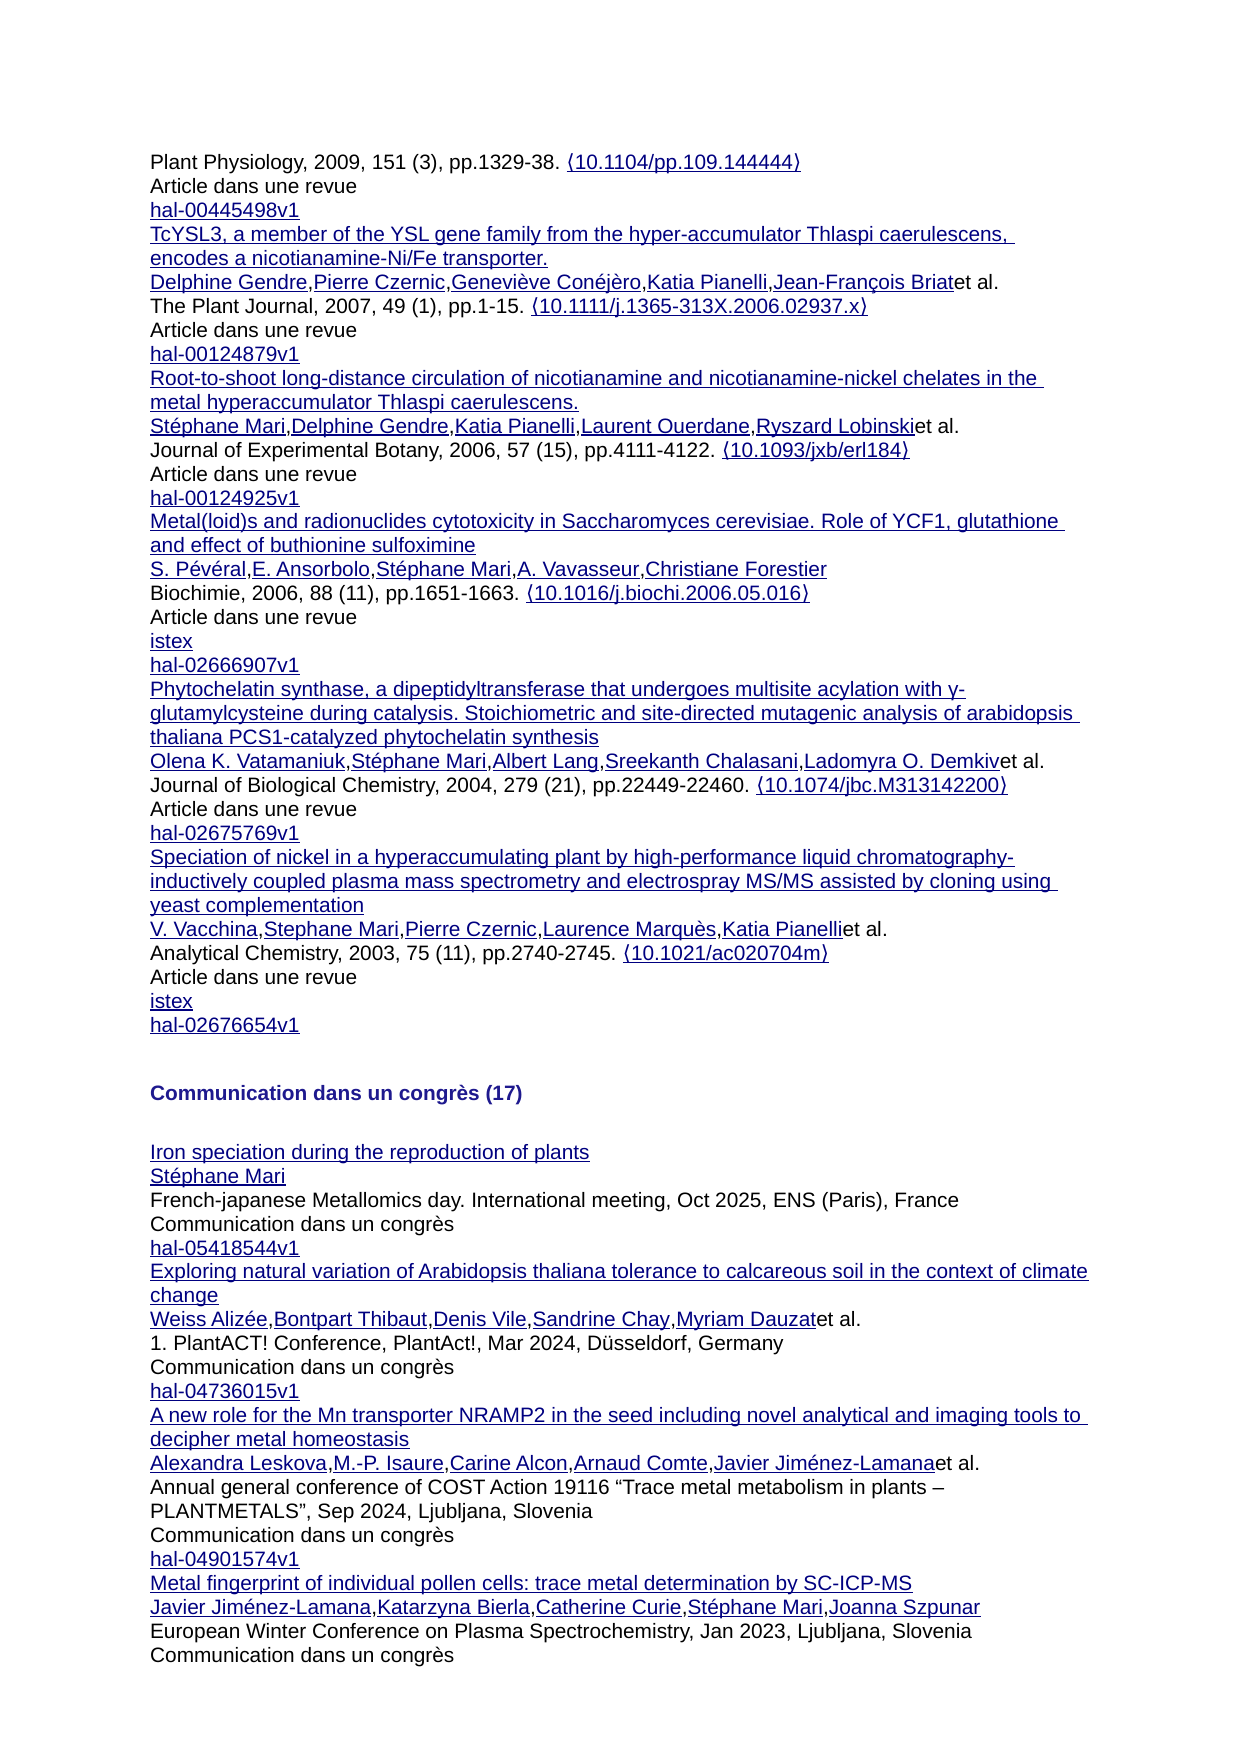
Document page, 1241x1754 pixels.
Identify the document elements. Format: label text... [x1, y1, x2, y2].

table_cell Exploring natural variation of Arabidopsis thaliana tolerance to calcareous soil in the context of climate change Weiss Alizée,Bontpart Thibaut,Denis Vile,Sandrine Chay,Myriam Dauzatet al. 1. PlantACT! Conference, PlantAct!, Mar 2024, Düsseldorf, Germany Communication dans un congrès hal-04736015v1 [150, 1259, 1090, 1403]
table_cell Phytochelatin synthase, a dipeptidyltransferase that undergoes multisite acylation with γ-glutamylcysteine during catalysis. Stoichiometric and site-directed mutagenic analysis of arabidopsis thaliana PCS1-catalyzed phytochelatin synthesis Olena K. Vatamaniuk,Stéphane Mari,Albert Lang,Sreekanth Chalasani,Ladomyra O. Demkivet al. Journal of Biological Chemistry, 2004, 279 (21), pp.22449-22460. ⟨10.1074/jbc.M313142200⟩ Article dans une revue hal-02675769v1 [150, 677, 1090, 845]
table_cell TcYSL3, a member of the YSL gene family from the hyper-accumulator Thlaspi caerulescens, encodes a nicotianamine-Ni/Fe transporter. Delphine Gendre,Pierre Czernic,Geneviève Conéjèro,Katia Pianelli,Jean-François Briatet al. The Plant Journal, 2007, 49 (1), pp.1-15. ⟨10.1111/j.1365-313X.2006.02937.x⟩ Article dans une revue hal-00124879v1 [150, 222, 1090, 366]
table_cell Metal(loid)s and radionuclides cytotoxicity in Saccharomyces cerevisiae. Role of YCF1, glutathione and effect of buthionine sulfoximine S. Pévéral,E. Ansorbolo,Stéphane Mari,A. Vavasseur,Christiane Forestier Biochimie, 2006, 88 (11), pp.1651-1663. ⟨10.1016/j.biochi.2006.05.016⟩ Article dans une revue istex hal-02666907v1 [150, 509, 1090, 677]
subtitle Communication dans un congrès (17) [150, 1081, 1090, 1105]
table_cell Speciation of nickel in a hyperaccumulating plant by high-performance liquid chromatography-inductively coupled plasma mass spectrometry and electrospray MS/MS assisted by cloning using yeast complementation V. Vacchina,Stephane Mari,Pierre Czernic,Laurence Marquès,Katia Pianelliet al. Analytical Chemistry, 2003, 75 (11), pp.2740-2745. ⟨10.1021/ac020704m⟩ Article dans une revue istex hal-02676654v1 [150, 845, 1090, 1036]
table_cell Root-to-shoot long-distance circulation of nicotianamine and nicotianamine-nickel chelates in the metal hyperaccumulator Thlaspi caerulescens. Stéphane Mari,Delphine Gendre,Katia Pianelli,Laurent Ouerdane,Ryszard Lobinskiet al. Journal of Experimental Botany, 2006, 57 (15), pp.4111-4122. ⟨10.1093/jxb/erl184⟩ Article dans une revue hal-00124925v1 [150, 366, 1090, 509]
table_cell Plant Physiology, 2009, 151 (3), pp.1329-38. ⟨10.1104/pp.109.144444⟩ Article dans une revue hal-00445498v1 [150, 150, 1090, 222]
table_cell A new role for the Mn transporter NRAMP2 in the seed including novel analytical and imaging tools to decipher metal homeostasis Alexandra Leskova,M.-P. Isaure,Carine Alcon,Arnaud Comte,Javier Jiménez-Lamanaet al. Annual general conference of COST Action 19116 “Trace metal metabolism in plants – PLANTMETALS”, Sep 2024, Ljubljana, Slovenia Communication dans un congrès hal-04901574v1 [150, 1403, 1090, 1571]
table_header Iron speciation during the reproduction of plants Stéphane Mari French-japanese Metallomics day. International meeting, Oct 2025, ENS (Paris), France Communication dans un congrès hal-05418544v1 [150, 1140, 1090, 1259]
table_cell Metal fingerprint of individual pollen cells: trace metal determination by SC-ICP-MS Javier Jiménez-Lamana,Katarzyna Bierla,Catherine Curie,Stéphane Mari,Joanna Szpunar European Winter Conference on Plasma Spectrochemistry, Jan 2023, Ljubljana, Slovenia Communication dans un congrès [150, 1571, 1090, 1667]
